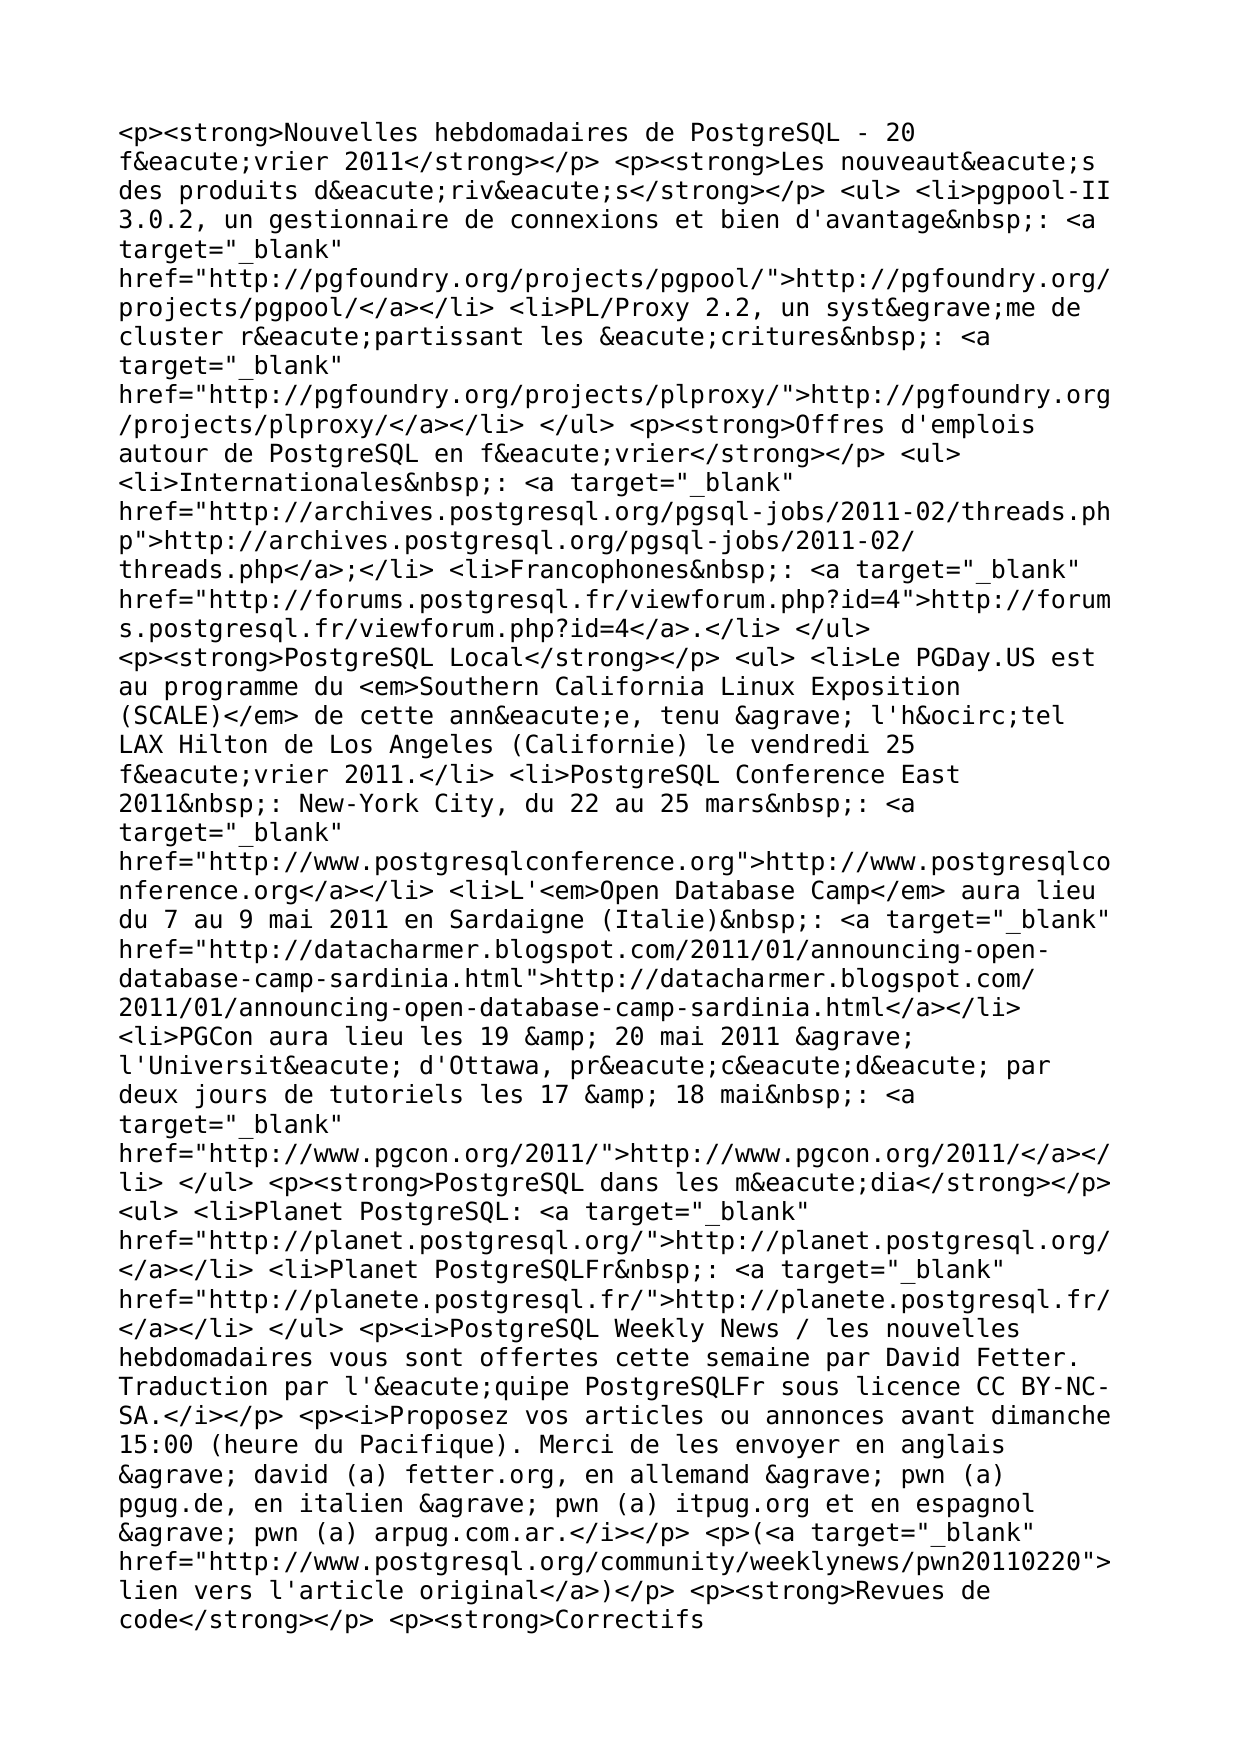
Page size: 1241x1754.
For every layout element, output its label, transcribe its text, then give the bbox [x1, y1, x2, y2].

text <p><strong>Nouvelles hebdomadaires de PostgreSQL - 20 f&eacute;vrier 2011</strong></p> <p><strong>Les nouveaut&eacute;s des produits d&eacute;riv&eacute;s</strong></p> <ul> <li>pgpool-II 3.0.2, un gestionnaire de connexions et bien d'avantage&nbsp;: <a target="_blank" href="http://pgfoundry.org/projects/pgpool/">http://pgfoundry.org/projects/pgpool/</a></li> <li>PL/Proxy 2.2, un syst&egrave;me de cluster r&eacute;partissant les &eacute;critures&nbsp;: <a target="_blank" href="http://pgfoundry.org/projects/plproxy/">http://pgfoundry.org/projects/plproxy/</a></li> </ul> <p><strong>Offres d'emplois autour de PostgreSQL en f&eacute;vrier</strong></p> <ul> <li>Internationales&nbsp;: <a target="_blank" href="http://archives.postgresql.org/pgsql-jobs/2011-02/threads.php">http://archives.postgresql.org/pgsql-jobs/2011-02/threads.php</a>;</li> <li>Francophones&nbsp;: <a target="_blank" href="http://forums.postgresql.fr/viewforum.php?id=4">http://forums.postgresql.fr/viewforum.php?id=4</a>.</li> </ul> <p><strong>PostgreSQL Local</strong></p> <ul> <li>Le PGDay.US est au programme du <em>Southern California Linux Exposition (SCALE)</em> de cette ann&eacute;e, tenu &agrave; l'h&ocirc;tel LAX Hilton de Los Angeles (Californie) le vendredi 25 f&eacute;vrier 2011.</li> <li>PostgreSQL Conference East 2011&nbsp;: New-York City, du 22 au 25 mars&nbsp;: <a target="_blank" href="http://www.postgresqlconference.org">http://www.postgresqlconference.org</a></li> <li>L'<em>Open Database Camp</em> aura lieu du 7 au 9 mai 2011 en Sardaigne (Italie)&nbsp;: <a target="_blank" href="http://datacharmer.blogspot.com/2011/01/announcing-open-database-camp-sardinia.html">http://datacharmer.blogspot.com/2011/01/announcing-open-database-camp-sardinia.html</a></li> <li>PGCon aura lieu les 19 &amp; 20 mai 2011 &agrave; l'Universit&eacute; d'Ottawa, pr&eacute;c&eacute;d&eacute; par deux jours de tutoriels les 17 &amp; 18 mai&nbsp;: <a target="_blank" href="http://www.pgcon.org/2011/">http://www.pgcon.org/2011/</a></li> </ul> <p><strong>PostgreSQL dans les m&eacute;dia</strong></p> <ul> <li>Planet PostgreSQL: <a target="_blank" href="http://planet.postgresql.org/">http://planet.postgresql.org/</a></li> <li>Planet PostgreSQLFr&nbsp;: <a target="_blank" href="http://planete.postgresql.fr/">http://planete.postgresql.fr/</a></li> </ul> <p><i>PostgreSQL Weekly News / les nouvelles hebdomadaires vous sont offertes cette semaine par David Fetter. Traduction par l'&eacute;quipe PostgreSQLFr sous licence CC BY-NC-SA.</i></p> <p><i>Proposez vos articles ou annonces avant dimanche 15:00 (heure du Pacifique). Merci de les envoyer en anglais &agrave; david (a) fetter.org, en allemand &agrave; pwn (a) pgug.de, en italien &agrave; pwn (a) itpug.org et en espagnol &agrave; pwn (a) arpug.com.ar.</i></p> <p>(<a target="_blank" href="http://www.postgresql.org/community/weeklynews/pwn20110220">lien vers l'article original</a>)</p> <p><strong>Revues de code</strong></p> <p><strong>Correctifs [118, 118, 1122, 1635]
